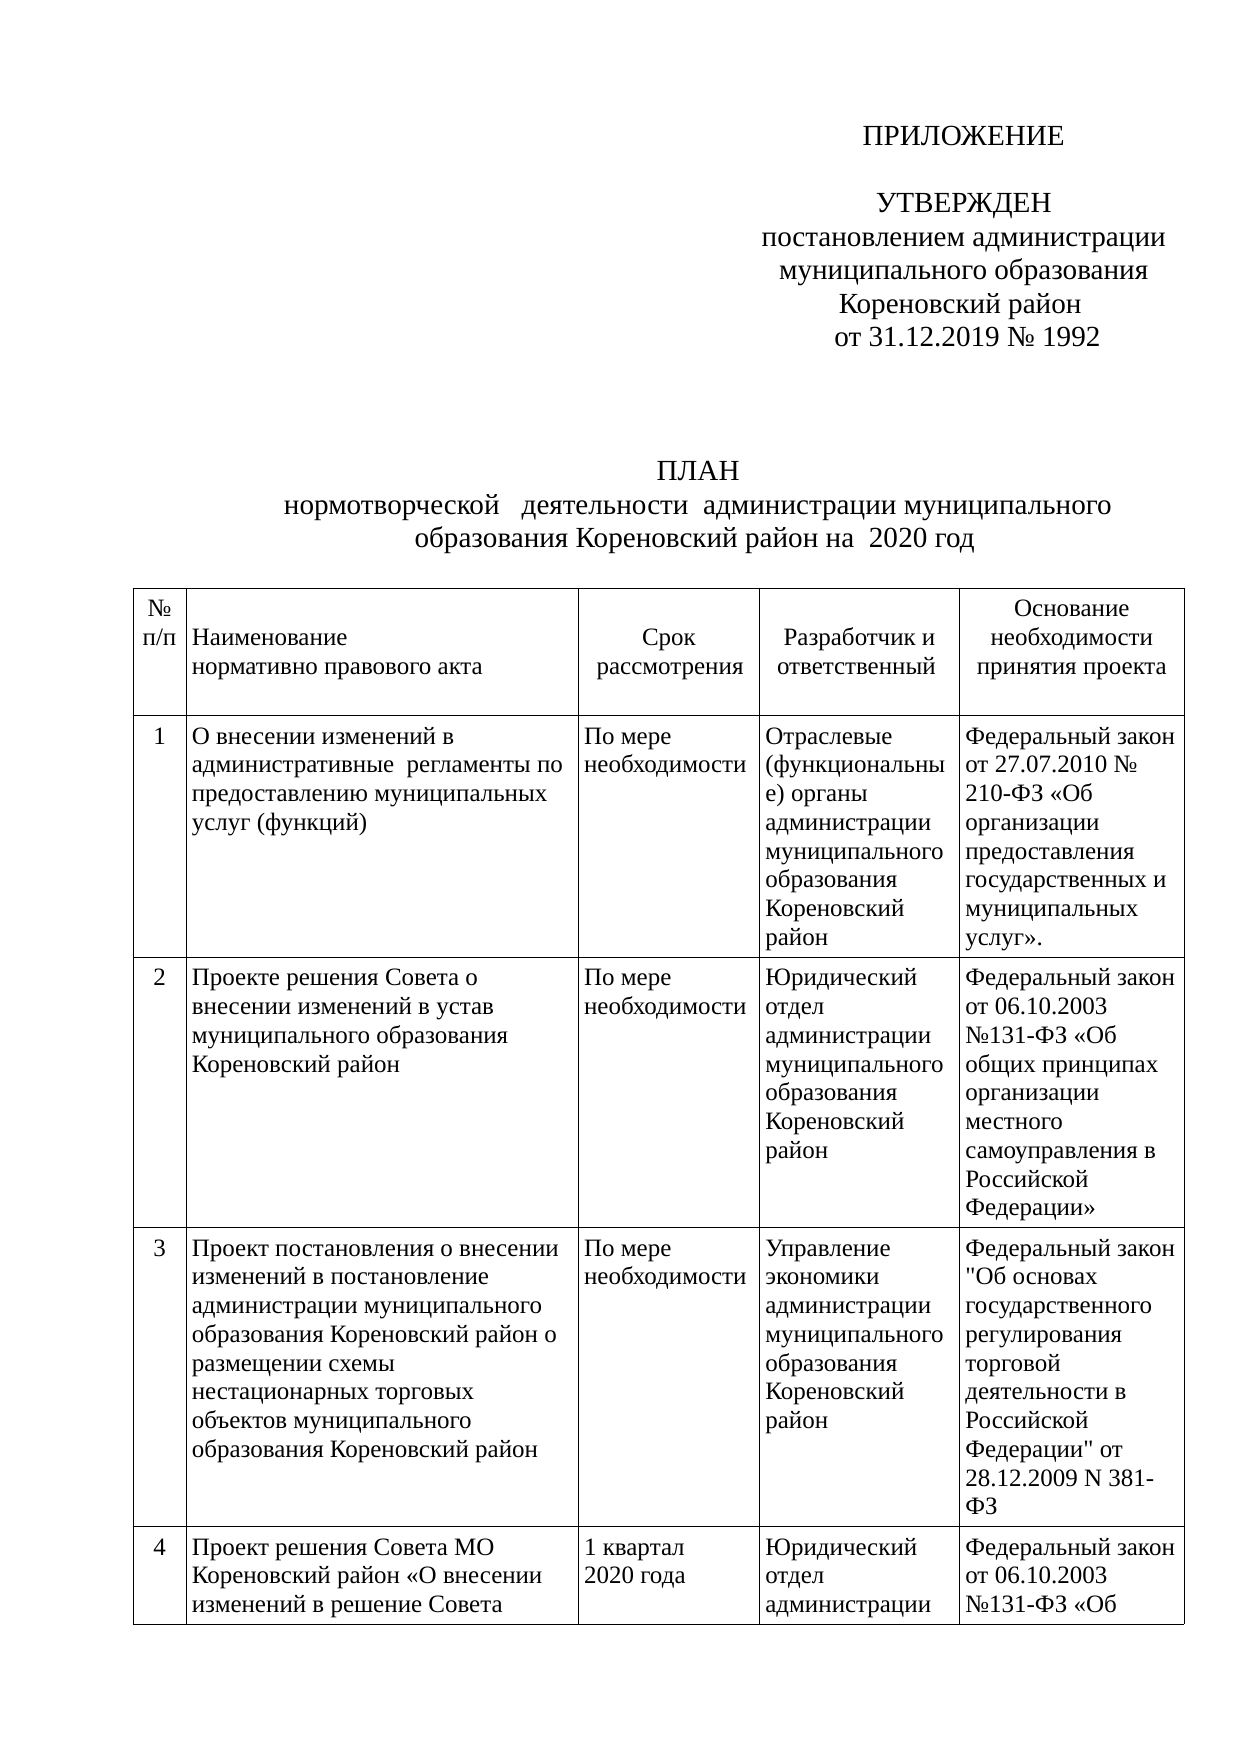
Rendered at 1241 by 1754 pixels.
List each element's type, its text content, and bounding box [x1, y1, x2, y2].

table_header Основание необходимости принятия проекта [960, 589, 1184, 715]
table_cell Юридический отдел администрации [760, 1527, 959, 1624]
table_header Срок рассмотрения [579, 589, 759, 715]
table_header Наименование нормативно правового акта [187, 589, 578, 715]
table_cell 1 квартал 2020 года [579, 1527, 759, 1624]
table_cell 2 [134, 958, 186, 1227]
text постановлением администрации муниципального образования Кореновский район [746, 219, 1181, 319]
table_cell Федеральный закон "Об основах государственного регулирования торговой деятельности в Российской Федерации" от 28.12.2009 N 381-ФЗ [960, 1228, 1184, 1526]
text от 31.12.2019 № 1992 [746, 319, 1181, 353]
table_cell Федеральный закон от 06.10.2003 №131-ФЗ «Об [960, 1527, 1184, 1624]
table_cell 1 [134, 716, 186, 957]
table_cell Управление экономики администрации муниципального образования Кореновский район [760, 1228, 959, 1526]
table_header Разработчик и ответственный [760, 589, 959, 715]
table_cell Федеральный закон от 06.10.2003 №131-ФЗ «Об общих принципах организации местного самоуправления в Российской Федерации» [960, 958, 1184, 1227]
table_cell Отраслевые (функциональные) органы администрации муниципального образования Кореновский район [760, 716, 959, 957]
table_cell Проект решения Совета МО Кореновский район «О внесении изменений в решение Совета [187, 1527, 578, 1624]
text ПЛАН [215, 453, 1181, 487]
text нормотворческой деятельности администрации муниципального образования Кореновский район на 2020 год [215, 487, 1181, 554]
text ПРИЛОЖЕНИЕ [177, 118, 1181, 152]
table_cell Юридический отдел администрации муниципального образования Кореновский район [760, 958, 959, 1227]
table_cell 4 [134, 1527, 186, 1624]
table_cell По мере необходимости [579, 958, 759, 1227]
table_cell По мере необходимости [579, 716, 759, 957]
table_cell По мере необходимости [579, 1228, 759, 1526]
table_cell О внесении изменений в административные регламенты по предоставлению муниципальных услуг (функций) [187, 716, 578, 957]
table_cell Проекте решения Совета о внесении изменений в устав муниципального образования Кореновский район [187, 958, 578, 1227]
table_cell Федеральный закон от 27.07.2010 № 210-ФЗ «Об организации предоставления государственных и муниципальных услуг». [960, 716, 1184, 957]
table_cell Проект постановления о внесении изменений в постановление администрации муниципального образования Кореновский район о размещении схемы нестационарных торговых объектов муниципального образования Кореновский район [187, 1228, 578, 1526]
table_cell 3 [134, 1228, 186, 1526]
text УТВЕРЖДЕН [746, 185, 1181, 219]
table_header № п/п [134, 589, 186, 715]
